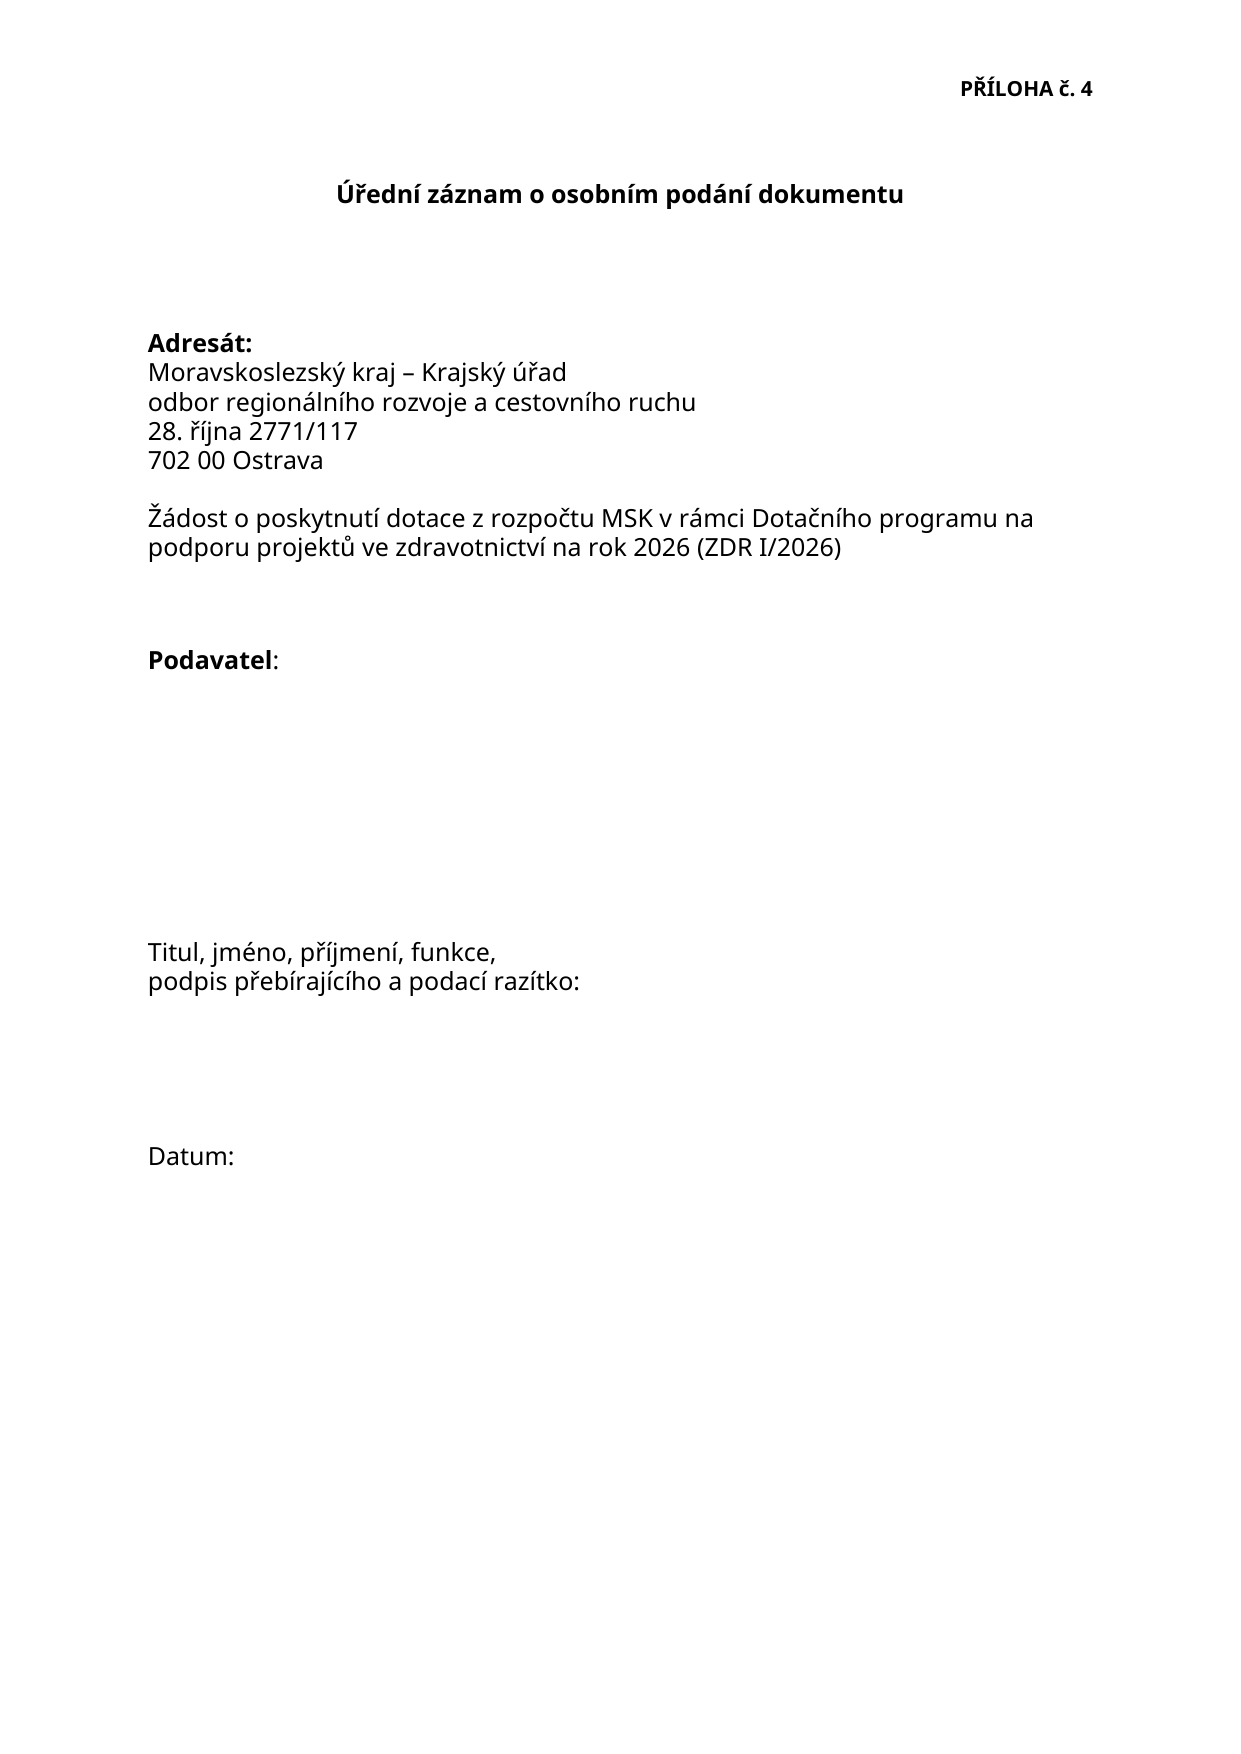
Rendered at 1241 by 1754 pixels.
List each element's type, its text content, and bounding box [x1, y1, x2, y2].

text Adresát: [148, 329, 1093, 358]
text Titul, jméno, příjmení, funkce, [148, 938, 1093, 967]
text 702 00 Ostrava [148, 446, 1093, 475]
text Datum: [148, 1142, 1093, 1171]
text 28. října 2771/117 [148, 417, 1093, 446]
text podpis přebírajícího a podací razítko: [148, 967, 1093, 996]
text odbor regionálního rozvoje a cestovního ruchu [148, 388, 1093, 417]
text Žádost o poskytnutí dotace z rozpočtu MSK v rámci Dotačního programu na podporu projektů ve zdravotnictví na rok 2026 (ZDR I/2026) [148, 504, 1093, 563]
subtitle Úřední záznam o osobním podání dokumentu [148, 177, 1093, 211]
text Podavatel: [148, 646, 1093, 675]
text Moravskoslezský kraj – Krajský úřad [148, 358, 1093, 388]
